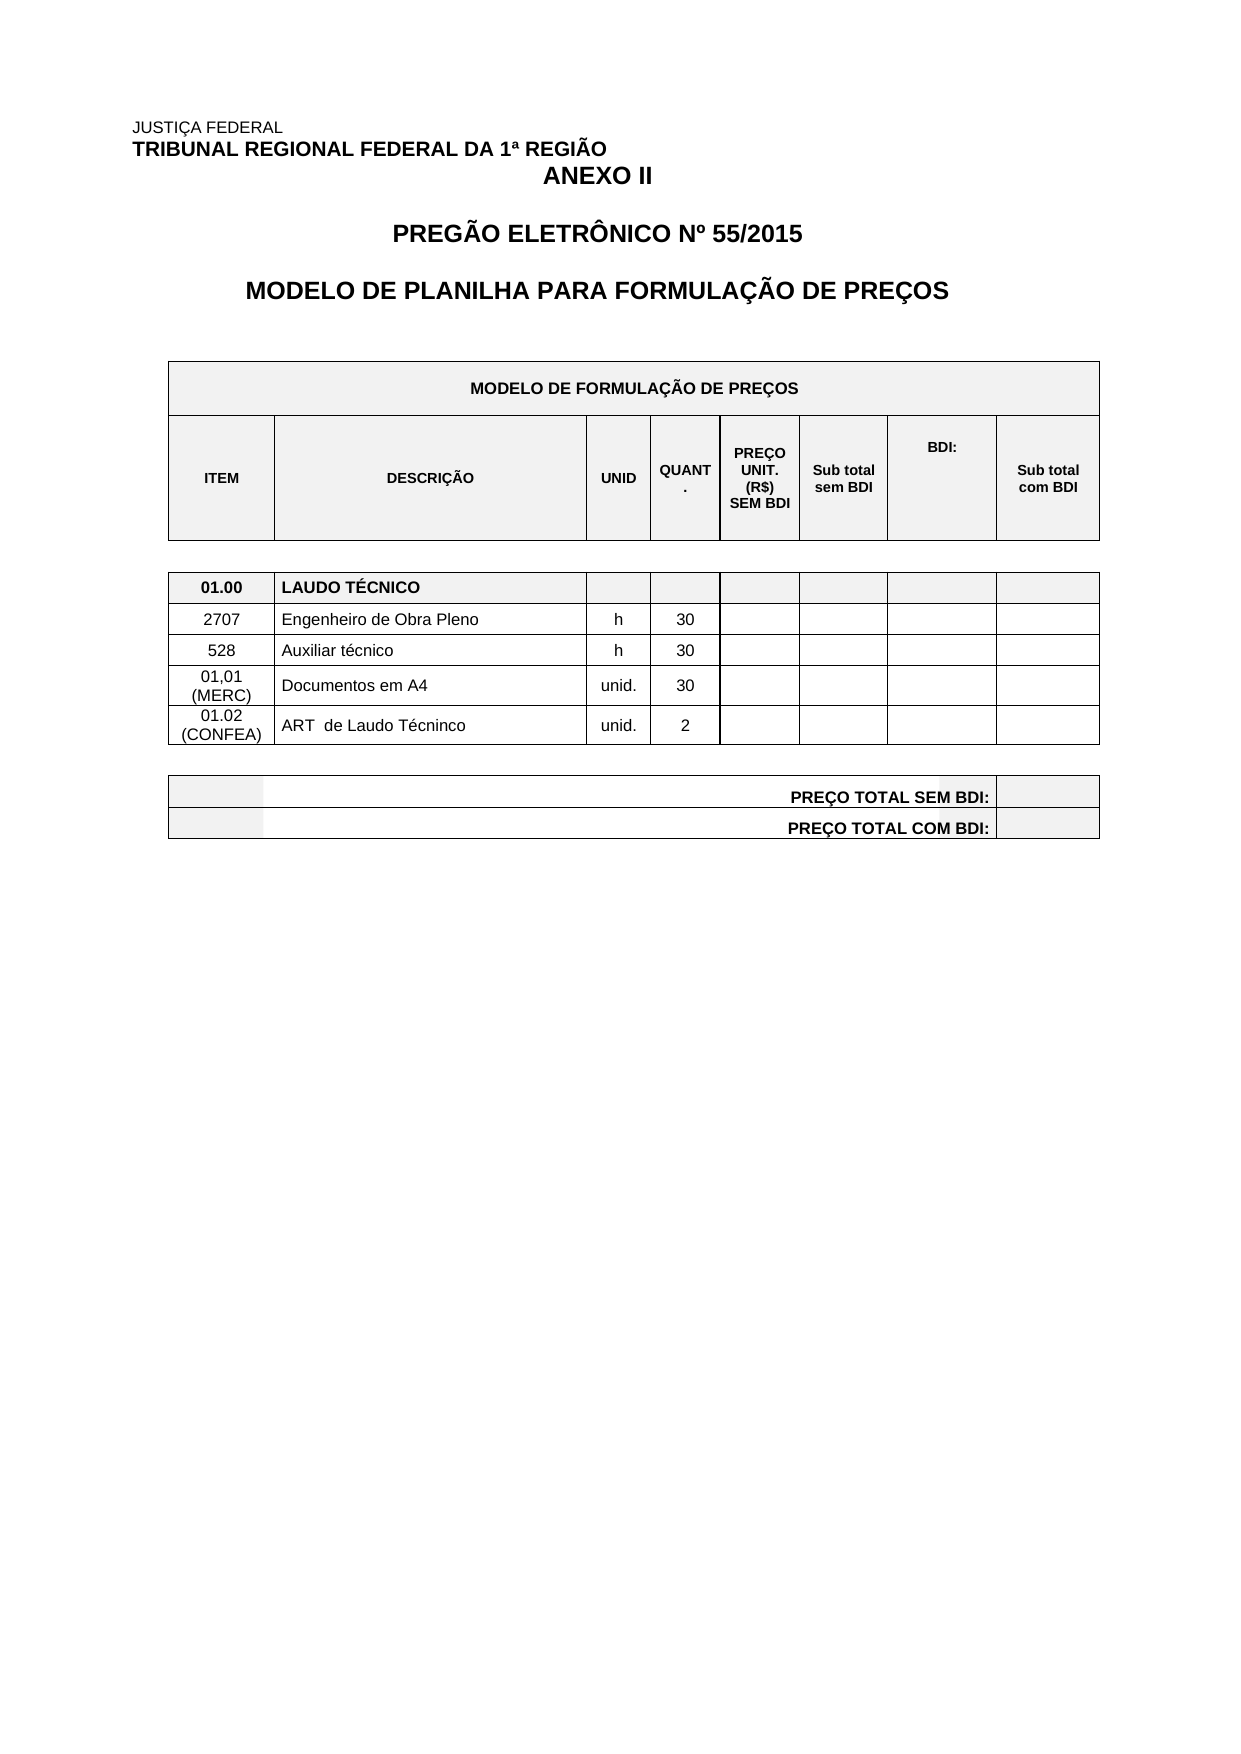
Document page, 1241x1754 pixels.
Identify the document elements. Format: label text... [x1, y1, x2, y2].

table_cell 01,01 (MERC) [169, 666, 263, 705]
table_cell [800, 573, 887, 603]
table_cell [169, 541, 274, 572]
table_cell [169, 745, 263, 775]
table_cell [720, 541, 800, 572]
table_cell 30 [651, 604, 719, 613]
table_cell [997, 776, 1099, 807]
table_cell BDI: [888, 416, 996, 478]
table_cell PREÇO TOTAL COM BDI: [169, 808, 263, 838]
table_cell PREÇO TOTAL SEM BDI: [169, 776, 263, 807]
table_cell [940, 666, 996, 705]
table_cell [650, 541, 720, 572]
subtitle PREGÃO ELETRÔNICO Nº 55/2015 [132, 219, 1063, 247]
table_cell [940, 706, 996, 744]
table_cell Sub total sem BDI [800, 416, 887, 540]
table_cell [800, 541, 888, 572]
table_cell [997, 808, 1099, 838]
table_header MODELO DE FORMULAÇÃO DE PREÇOS [169, 362, 1099, 415]
table_cell [997, 666, 1099, 705]
table_cell [587, 573, 650, 603]
table_cell ITEM [169, 416, 274, 540]
table_cell [888, 604, 996, 634]
table_cell 2707 [169, 604, 274, 634]
table_cell 528 [169, 635, 263, 665]
table_cell h [587, 604, 650, 613]
table_cell [997, 706, 1099, 744]
table_cell DESCRIÇÃO [275, 416, 586, 540]
table_cell [888, 573, 996, 603]
table_cell PREÇO UNIT.(R$) SEM BDI [721, 416, 799, 540]
table_cell [940, 745, 997, 775]
table_cell [888, 478, 996, 540]
table_cell 01.02 (CONFEA) [169, 706, 263, 744]
table_cell Engenheiro de Obra Pleno [275, 604, 586, 613]
table_cell Sub total com BDI [997, 416, 1099, 540]
table_cell [800, 604, 887, 613]
subtitle MODELO DE PLANILHA PARA FORMULAÇÃO DE PREÇOS [132, 276, 1063, 305]
table_cell [997, 745, 1100, 775]
table_cell PREÇO TOTAL COM BDI: [940, 808, 996, 838]
table_cell [721, 604, 799, 613]
table_cell [274, 541, 587, 572]
table_cell [587, 541, 650, 572]
subtitle ANEXO II [132, 161, 1063, 190]
table_cell UNID [587, 416, 650, 540]
table_cell QUANT. [651, 416, 719, 540]
table_cell [997, 541, 1100, 572]
table_cell [997, 573, 1099, 603]
table_cell [721, 573, 799, 603]
table_cell [888, 541, 997, 572]
table_cell [651, 573, 719, 603]
table_cell 01.00 [169, 573, 274, 603]
table_cell [997, 604, 1099, 634]
table_cell LAUDO TÉCNICO [275, 573, 586, 603]
table_cell [940, 635, 996, 665]
table_cell PREÇO TOTAL SEM BDI: [940, 776, 996, 807]
table_cell [997, 635, 1099, 665]
